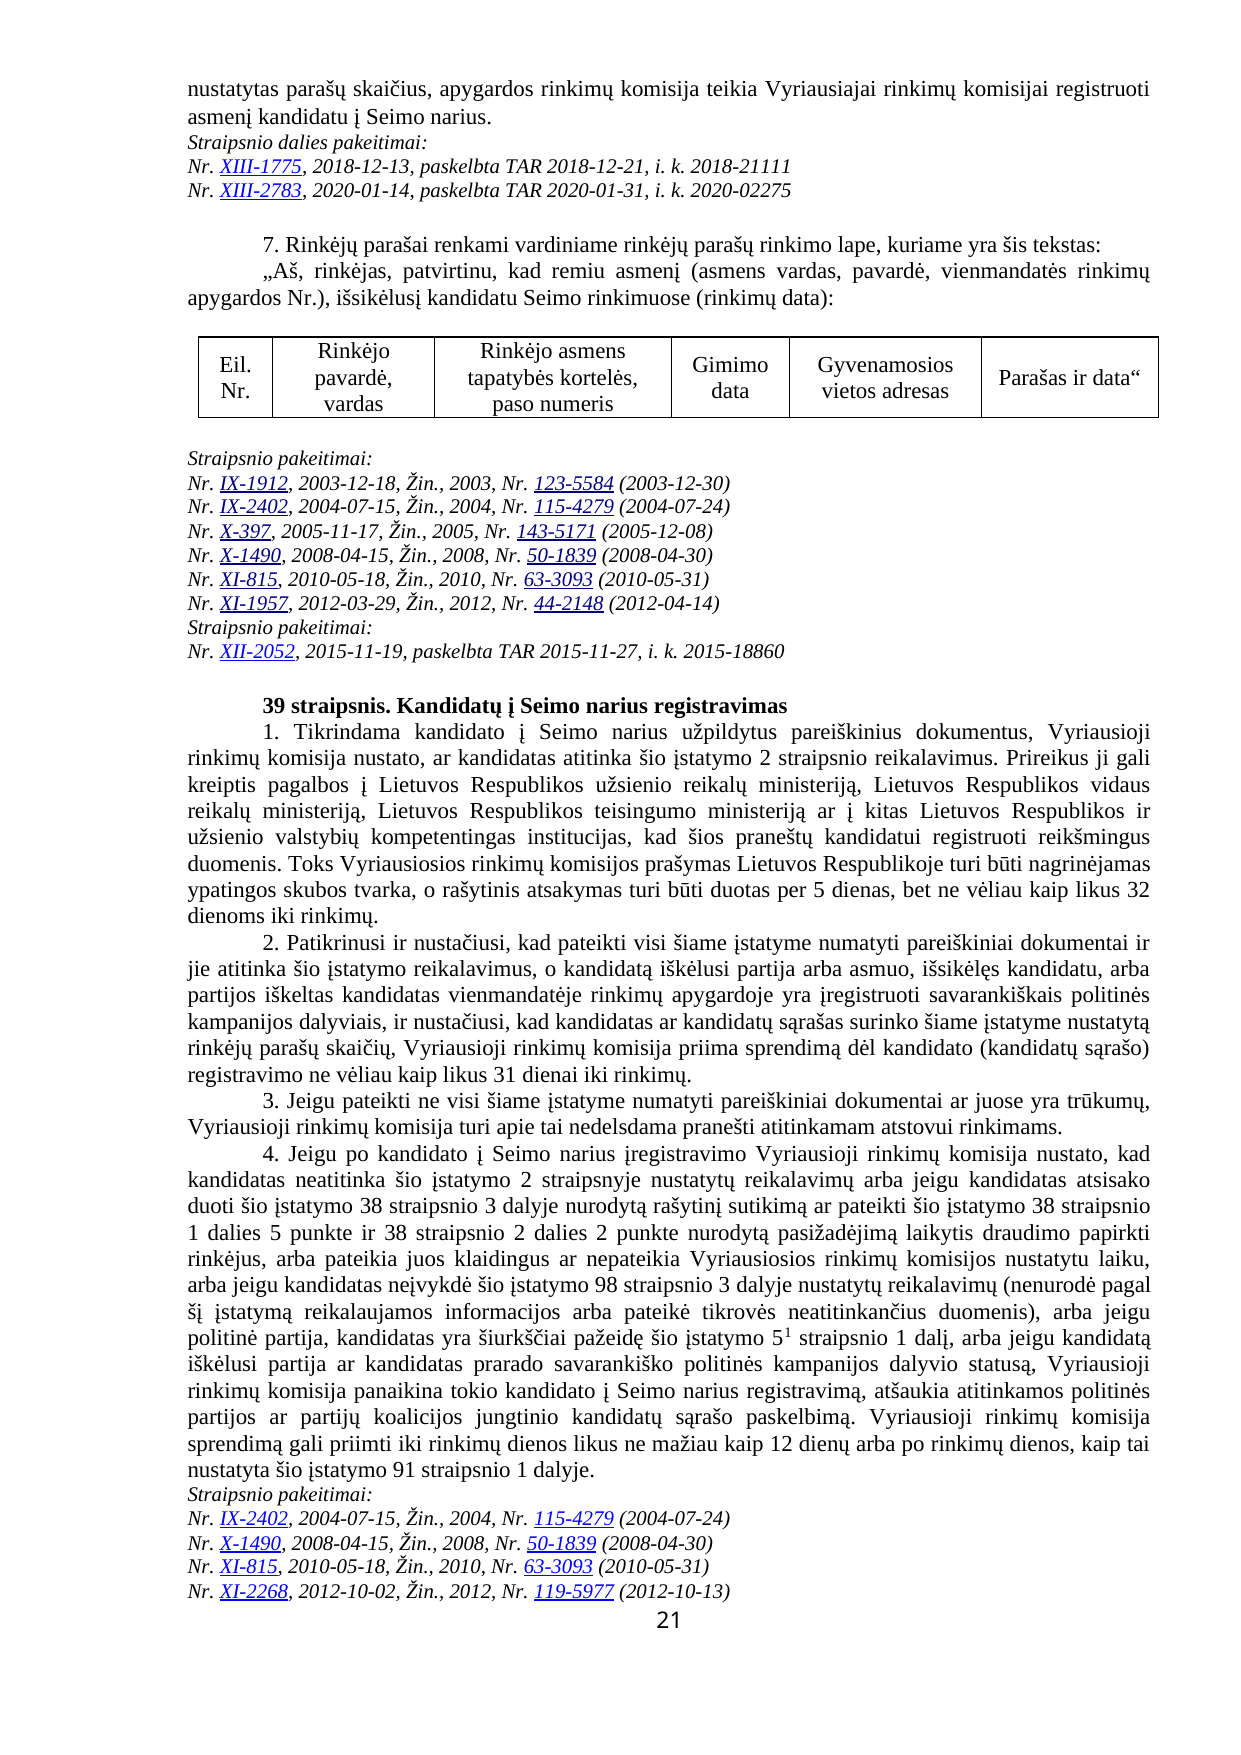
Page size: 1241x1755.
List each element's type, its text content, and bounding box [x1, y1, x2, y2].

table_header Gyvenamosios vietos adresas [790, 338, 981, 417]
text Nr. IX-1912, 2003-12-18, Žin., 2003, Nr. 123-5584 (2003-12-30) [187, 470, 1152, 494]
text 7. Rinkėjų parašai renkami vardiniame rinkėjų parašų rinkimo lape, kuriame yra šis tekstas: [187, 231, 1152, 257]
text 3. Jeigu pateikti ne visi šiame įstatyme numatyti pareiškiniai dokumentai ar juose yra trūkumų, Vyriausioji rinkimų komisija turi apie tai nedelsdama pranešti atitinkamam atstovui rinkimams. [187, 1087, 1152, 1140]
text Nr. X-397, 2005-11-17, Žin., 2005, Nr. 143-5171 (2005-12-08) [187, 518, 1152, 543]
text Straipsnio dalies pakeitimai: [187, 130, 1152, 154]
text nustatytas parašų skaičius, apygardos rinkimų komisija teikia Vyriausiajai rinkimų komisijai registruoti asmenį kandidatu į Seimo narius. [187, 75, 1152, 130]
text 39 straipsnis. Kandidatų į Seimo narius registravimas [187, 692, 1152, 718]
text Nr. IX-2402, 2004-07-15, Žin., 2004, Nr. 115-4279 (2004-07-24) [187, 1506, 1152, 1530]
text Straipsnio pakeitimai: [187, 446, 1152, 470]
text Straipsnio pakeitimai: [187, 615, 1152, 639]
table_header Gimimo data [672, 338, 789, 417]
text Nr. XI-815, 2010-05-18, Žin., 2010, Nr. 63-3093 (2010-05-31) [187, 1554, 1152, 1578]
text Nr. XI-815, 2010-05-18, Žin., 2010, Nr. 63-3093 (2010-05-31) [187, 567, 1152, 591]
text Nr. XI-2268, 2012-10-02, Žin., 2012, Nr. 119-5977 (2012-10-13) [187, 1578, 1152, 1603]
text Straipsnio pakeitimai: [187, 1482, 1152, 1506]
text Nr. X-1490, 2008-04-15, Žin., 2008, Nr. 50-1839 (2008-04-30) [187, 1530, 1152, 1554]
text Nr. XII-2052, 2015-11-19, paskelbta TAR 2015-11-27, i. k. 2015-18860 [187, 639, 1152, 663]
table_header Parašas ir data“ [982, 338, 1158, 417]
text 4. Jeigu po kandidato į Seimo narius įregistravimo Vyriausioji rinkimų komisija nustato, kad kandidatas neatitinka šio įstatymo 2 straipsnyje nustatytų reikalavimų arba jeigu kandidatas atsisako duoti šio įstatymo 38 straipsnio 3 dalyje nurodytą rašytinį sutikimą ar pateikti šio įstatymo 38 straipsnio 1 dalies 5 punkte ir 38 straipsnio 2 dalies 2 punkte nurodytą pasižadėjimą laikytis draudimo papirkti rinkėjus, arba pateikia juos klaidingus ar nepateikia Vyriausiosios rinkimų komisijos nustatytu laiku, arba jeigu kandidatas neįvykdė šio įstatymo 98 straipsnio 3 dalyje nustatytų reikalavimų (nenurodė pagal šį įstatymą reikalaujamos informacijos arba pateikė tikrovės neatitinkančius duomenis), arba jeigu politinė partija, kandidatas yra šiurkščiai pažeidę šio įstatymo 51 straipsnio 1 dalį, arba jeigu kandidatą iškėlusi partija ar kandidatas prarado savarankiško politinės kampanijos dalyvio statusą, Vyriausioji rinkimų komisija panaikina tokio kandidato į Seimo narius registravimą, atšaukia atitinkamos politinės partijos ar partijų koalicijos jungtinio kandidatų sąrašo paskelbimą. Vyriausioji rinkimų komisija sprendimą gali priimti iki rinkimų dienos likus ne mažiau kaip 12 dienų arba po rinkimų dienos, kaip tai nustatyta šio įstatymo 91 straipsnio 1 dalyje. [187, 1140, 1152, 1482]
table_header Rinkėjo pavardė, vardas [273, 338, 434, 417]
table_header Eil. Nr. [199, 338, 272, 417]
text Nr. X-1490, 2008-04-15, Žin., 2008, Nr. 50-1839 (2008-04-30) [187, 543, 1152, 567]
table_header Rinkėjo asmens tapatybės kortelės, paso numeris [435, 338, 671, 417]
text Nr. IX-2402, 2004-07-15, Žin., 2004, Nr. 115-4279 (2004-07-24) [187, 494, 1152, 518]
text Nr. XI-1957, 2012-03-29, Žin., 2012, Nr. 44-2148 (2012-04-14) [187, 591, 1152, 615]
text „Aš, rinkėjas, patvirtinu, kad remiu asmenį (asmens vardas, pavardė, vienmandatės rinkimų apygardos Nr.), išsikėlusį kandidatu Seimo rinkimuose (rinkimų data): [187, 257, 1152, 310]
text 2. Patikrinusi ir nustačiusi, kad pateikti visi šiame įstatyme numatyti pareiškiniai dokumentai ir jie atitinka šio įstatymo reikalavimus, o kandidatą iškėlusi partija arba asmuo, išsikėlęs kandidatu, arba partijos iškeltas kandidatas vienmandatėje rinkimų apygardoje yra įregistruoti savarankiškais politinės kampanijos dalyviais, ir nustačiusi, kad kandidatas ar kandidatų sąrašas surinko šiame įstatyme nustatytą rinkėjų parašų skaičių, Vyriausioji rinkimų komisija priima sprendimą dėl kandidato (kandidatų sąrašo) registravimo ne vėliau kaip likus 31 dienai iki rinkimų. [187, 929, 1152, 1087]
text Nr. XIII-1775, 2018-12-13, paskelbta TAR 2018-12-21, i. k. 2018-21111 [187, 154, 1152, 178]
text Nr. XIII-2783, 2020-01-14, paskelbta TAR 2020-01-31, i. k. 2020-02275 [187, 178, 1152, 202]
text 1. Tikrindama kandidato į Seimo narius užpildytus pareiškinius dokumentus, Vyriausioji rinkimų komisija nustato, ar kandidatas atitinka šio įstatymo 2 straipsnio reikalavimus. Prireikus ji gali kreiptis pagalbos į Lietuvos Respublikos užsienio reikalų ministeriją, Lietuvos Respublikos vidaus reikalų ministeriją, Lietuvos Respublikos teisingumo ministeriją ar į kitas Lietuvos Respublikos ir užsienio valstybių kompetentingas institucijas, kad šios praneštų kandidatui registruoti reikšmingus duomenis. Toks Vyriausiosios rinkimų komisijos prašymas Lietuvos Respublikoje turi būti nagrinėjamas ypatingos skubos tvarka, o rašytinis atsakymas turi būti duotas per 5 dienas, bet ne vėliau kaip likus 32 dienoms iki rinkimų. [187, 718, 1152, 929]
